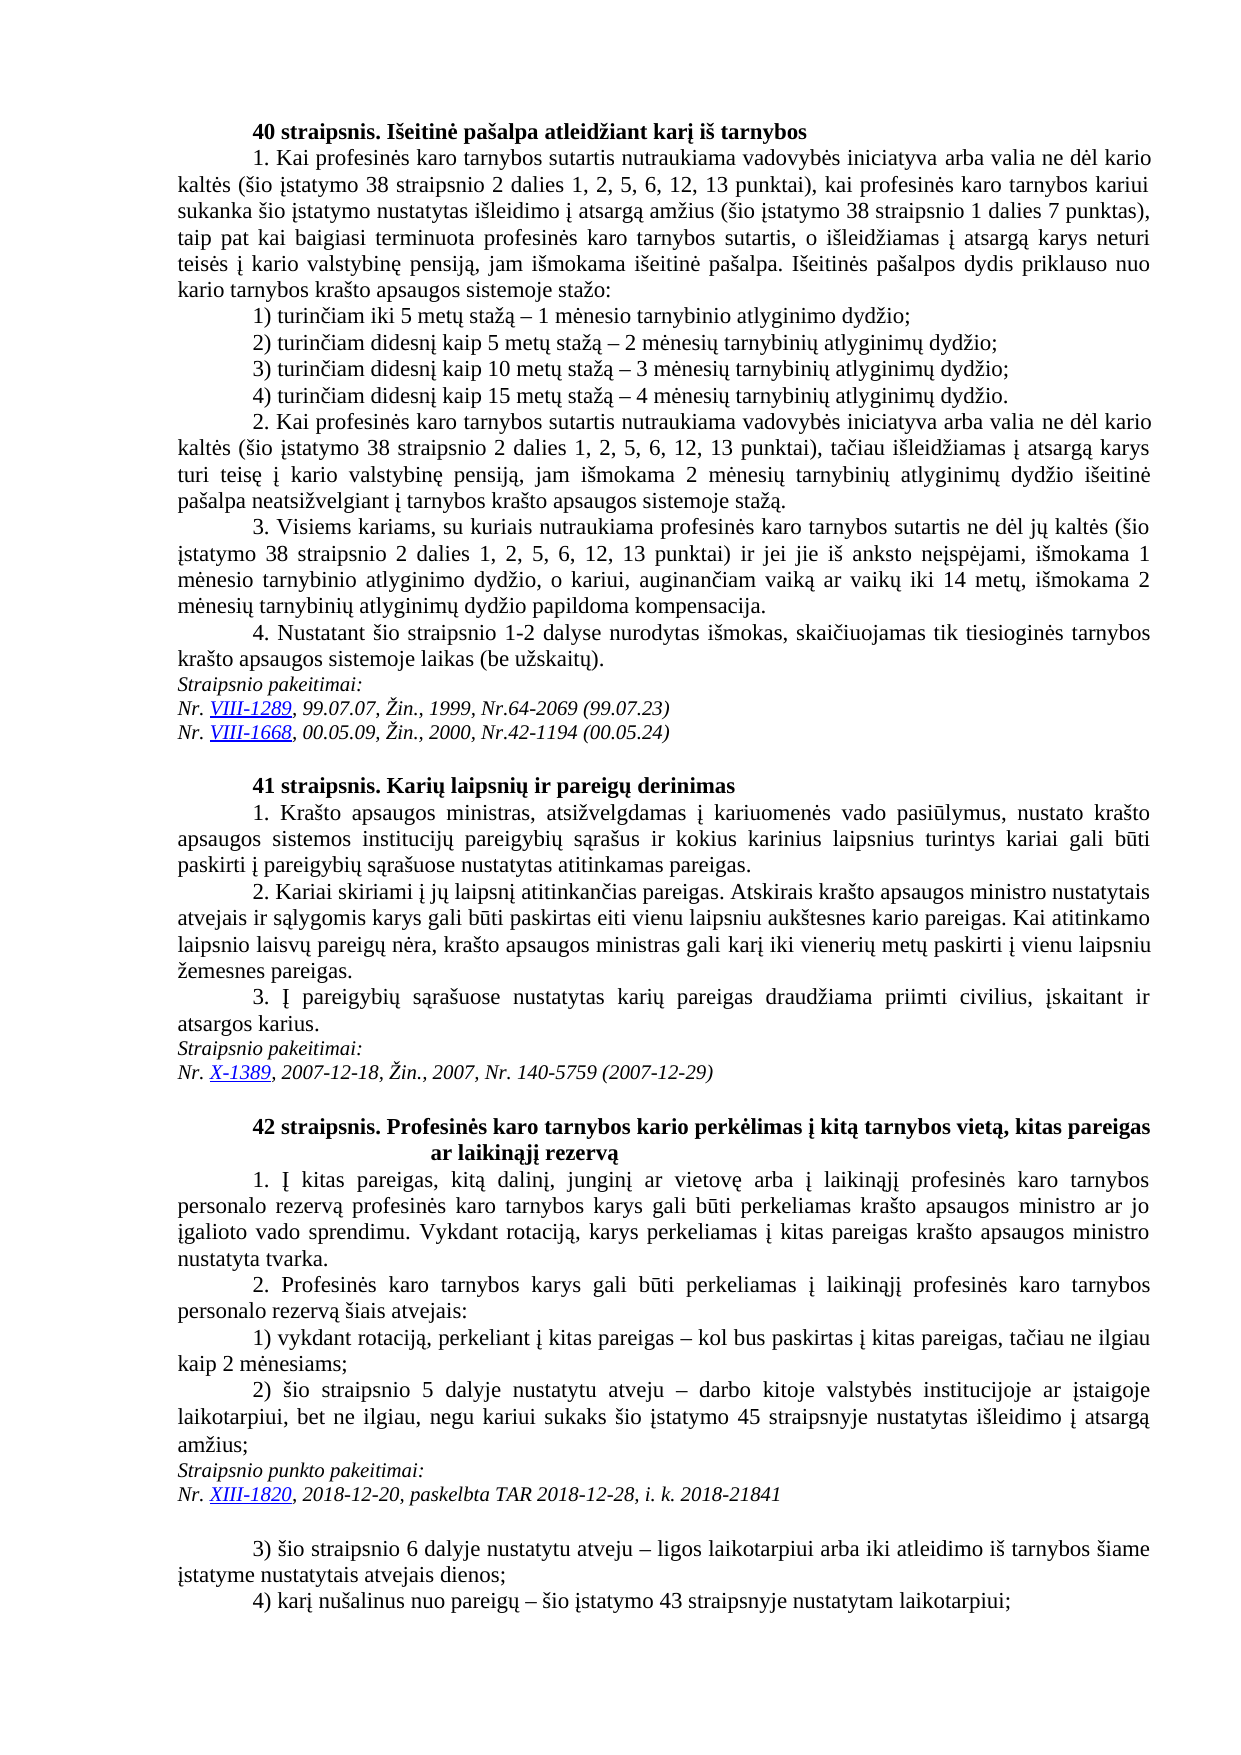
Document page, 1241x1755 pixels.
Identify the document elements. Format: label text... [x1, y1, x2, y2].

text 3. Į pareigybių sąrašuose nustatytas karių pareigas draudžiama priimti civilius, įskaitant ir atsargos karius. [177, 983, 1152, 1036]
text Nr. XIII-1820, 2018-12-20, paskelbta TAR 2018-12-28, i. k. 2018-21841 [177, 1482, 1152, 1506]
text 4. Nustatant šio straipsnio 1-2 dalyse nurodytas išmokas, skaičiuojamas tik tiesioginės tarnybos krašto apsaugos sistemoje laikas (be užskaitų). [177, 619, 1152, 672]
text Nr. VIII-1289, 99.07.07, Žin., 1999, Nr.64-2069 (99.07.23) [177, 696, 1152, 720]
text 2. Kariai skiriami į jų laipsnį atitinkančias pareigas. Atskirais krašto apsaugos ministro nustatytais atvejais ir sąlygomis karys gali būti paskirtas eiti vienu laipsniu aukštesnes kario pareigas. Kai atitinkamo laipsnio laisvų pareigų nėra, krašto apsaugos ministras gali karį iki vienerių metų paskirti į vienu laipsniu žemesnes pareigas. [177, 878, 1152, 983]
text Nr. VIII-1668, 00.05.09, Žin., 2000, Nr.42-1194 (00.05.24) [177, 720, 1152, 744]
text 1. Krašto apsaugos ministras, atsižvelgdamas į kariuomenės vado pasiūlymus, nustato krašto apsaugos sistemos institucijų pareigybių sąrašus ir kokius karinius laipsnius turintys kariai gali būti paskirti į pareigybių sąrašuose nustatytas atitinkamas pareigas. [177, 799, 1152, 878]
text 4) karį nušalinus nuo pareigų – šio įstatymo 43 straipsnyje nustatytam laikotarpiui; [177, 1587, 1152, 1614]
text 2. Profesinės karo tarnybos karys gali būti perkeliamas į laikinąjį profesinės karo tarnybos personalo rezervą šiais atvejais: [177, 1271, 1152, 1324]
text 1. Į kitas pareigas, kitą dalinį, junginį ar vietovę arba į laikinąjį profesinės karo tarnybos personalo rezervą profesinės karo tarnybos karys gali būti perkeliamas krašto apsaugos ministro ar jo įgalioto vado sprendimu. Vykdant rotaciją, karys perkeliamas į kitas pareigas krašto apsaugos ministro nustatyta tvarka. [177, 1166, 1152, 1271]
text 3. Visiems kariams, su kuriais nutraukiama profesinės karo tarnybos sutartis ne dėl jų kaltės (šio įstatymo 38 straipsnio 2 dalies 1, 2, 5, 6, 12, 13 punktai) ir jei jie iš anksto neįspėjami, išmokama 1 mėnesio tarnybinio atlyginimo dydžio, o kariui, auginančiam vaiką ar vaikų iki 14 metų, išmokama 2 mėnesių tarnybinių atlyginimų dydžio papildoma kompensacija. [177, 513, 1152, 619]
text 1) turinčiam iki 5 metų stažą – 1 mėnesio tarnybinio atlyginimo dydžio; [177, 303, 1152, 329]
text Straipsnio pakeitimai: [177, 672, 1152, 696]
text 2) šio straipsnio 5 dalyje nustatytu atveju – darbo kitoje valstybės institucijoje ar įstaigoje laikotarpiui, bet ne ilgiau, negu kariui sukaks šio įstatymo 45 straipsnyje nustatytas išleidimo į atsargą amžius; [177, 1376, 1152, 1458]
text 40 straipsnis. Išeitinė pašalpa atleidžiant karį iš tarnybos [177, 118, 1152, 144]
text 42 straipsnis. Profesinės karo tarnybos kario perkėlimas į kitą tarnybos vietą, kitas pareigas ar laikinąjį rezervą [252, 1113, 1152, 1166]
text 2) turinčiam didesnį kaip 5 metų stažą – 2 mėnesių tarnybinių atlyginimų dydžio; [177, 329, 1152, 355]
text Straipsnio pakeitimai: [177, 1036, 1152, 1060]
text 4) turinčiam didesnį kaip 15 metų stažą – 4 mėnesių tarnybinių atlyginimų dydžio. [177, 382, 1152, 408]
text 41 straipsnis. Karių laipsnių ir pareigų derinimas [177, 772, 1152, 799]
text 2. Kai profesinės karo tarnybos sutartis nutraukiama vadovybės iniciatyva arba valia ne dėl kario kaltės (šio įstatymo 38 straipsnio 2 dalies 1, 2, 5, 6, 12, 13 punktai), tačiau išleidžiamas į atsargą karys turi teisę į kario valstybinę pensiją, jam išmokama 2 mėnesių tarnybinių atlyginimų dydžio išeitinė pašalpa neatsižvelgiant į tarnybos krašto apsaugos sistemoje stažą. [177, 408, 1152, 513]
text Nr. X-1389, 2007-12-18, Žin., 2007, Nr. 140-5759 (2007-12-29) [177, 1060, 1152, 1084]
text 3) turinčiam didesnį kaip 10 metų stažą – 3 mėnesių tarnybinių atlyginimų dydžio; [177, 355, 1152, 382]
text 1) vykdant rotaciją, perkeliant į kitas pareigas – kol bus paskirtas į kitas pareigas, tačiau ne ilgiau kaip 2 mėnesiams; [177, 1324, 1152, 1376]
text 1. Kai profesinės karo tarnybos sutartis nutraukiama vadovybės iniciatyva arba valia ne dėl kario kaltės (šio įstatymo 38 straipsnio 2 dalies 1, 2, 5, 6, 12, 13 punktai), kai profesinės karo tarnybos kariui sukanka šio įstatymo nustatytas išleidimo į atsargą amžius (šio įstatymo 38 straipsnio 1 dalies 7 punktas), taip pat kai baigiasi terminuota profesinės karo tarnybos sutartis, o išleidžiamas į atsargą karys neturi teisės į kario valstybinę pensiją, jam išmokama išeitinė pašalpa. Išeitinės pašalpos dydis priklauso nuo kario tarnybos krašto apsaugos sistemoje stažo: [177, 144, 1152, 303]
text Straipsnio punkto pakeitimai: [177, 1458, 1152, 1482]
text 3) šio straipsnio 6 dalyje nustatytu atveju – ligos laikotarpiui arba iki atleidimo iš tarnybos šiame įstatyme nustatytais atvejais dienos; [177, 1535, 1152, 1587]
